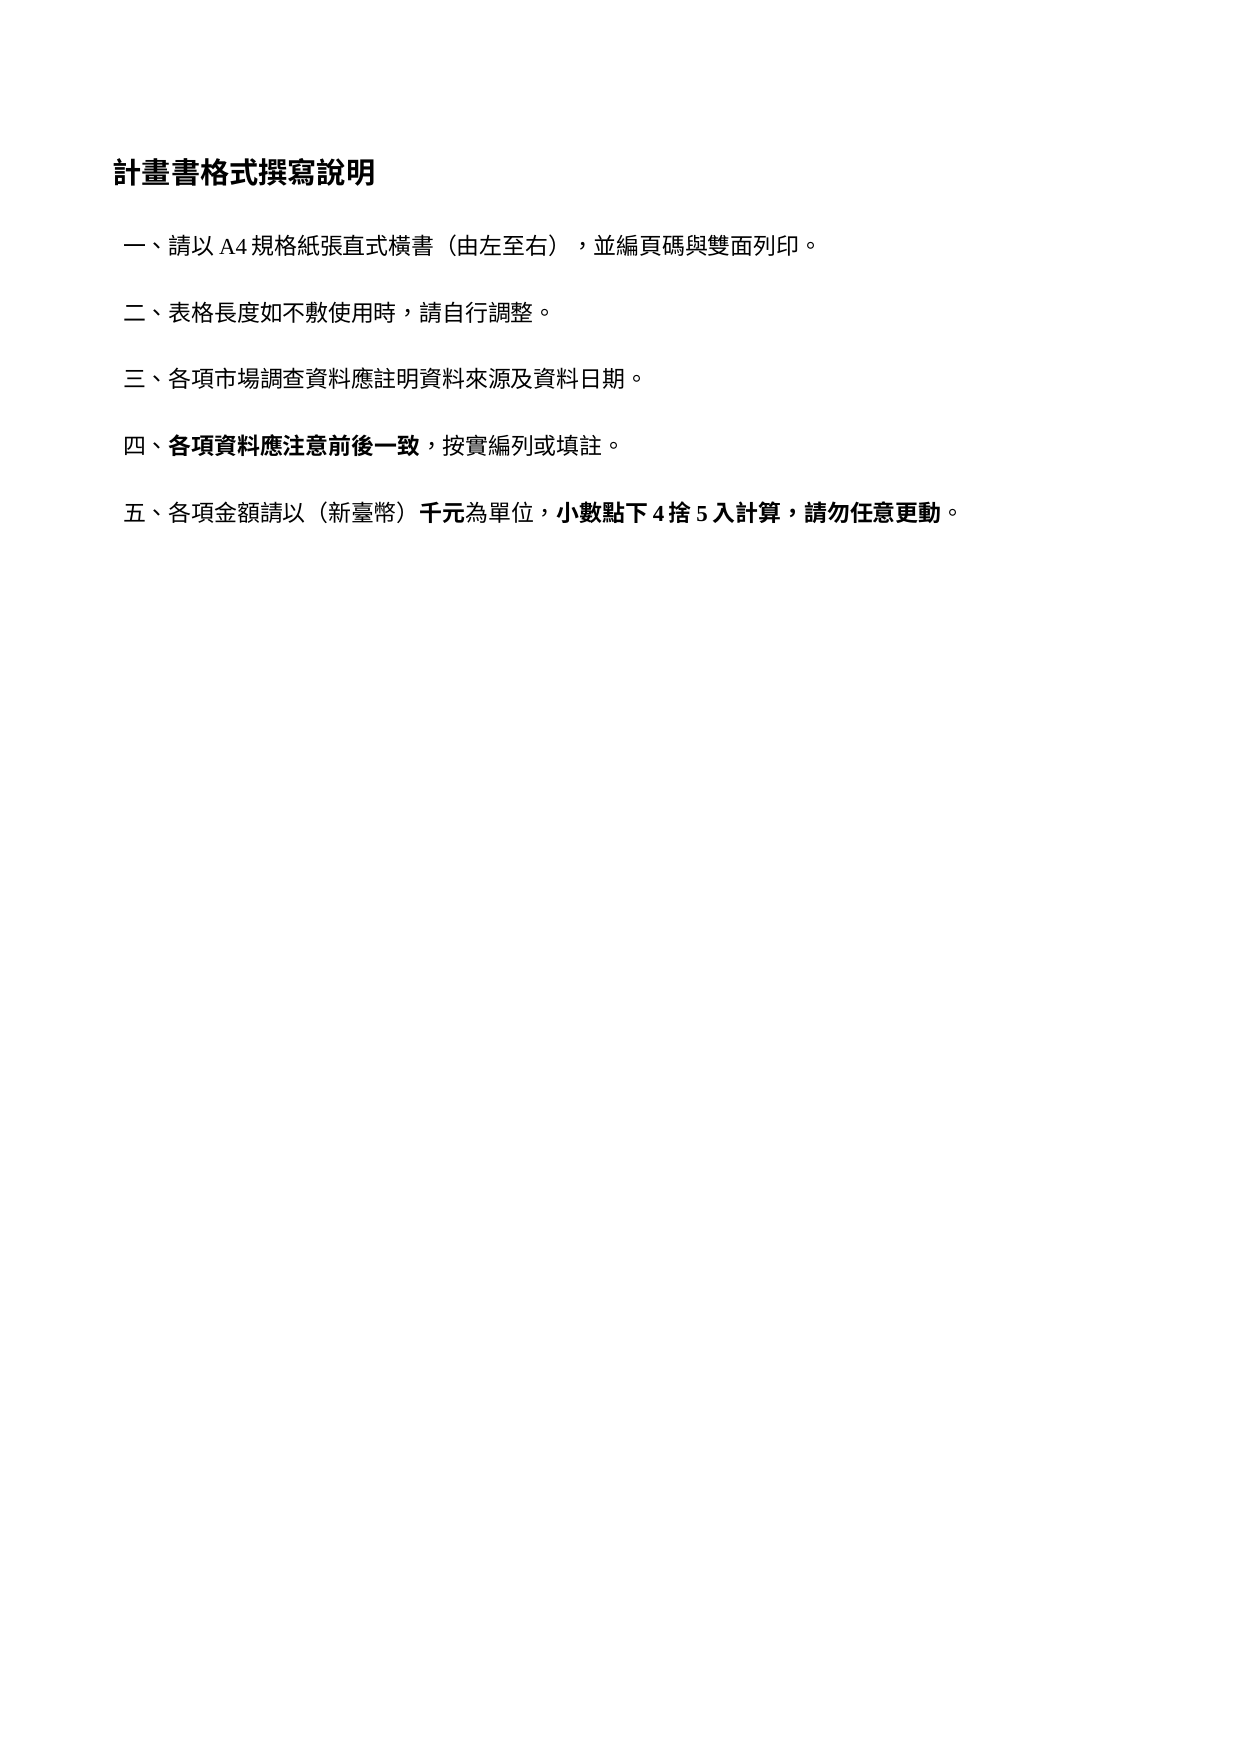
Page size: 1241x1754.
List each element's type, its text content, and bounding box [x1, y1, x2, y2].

text 一、請以A4規格紙張直式橫書（由左至右），並編頁碼與雙面列印。 [123, 228, 1127, 261]
text 四、各項資料應注意前後一致，按實編列或填註。 [123, 428, 1127, 461]
text 五、各項金額請以（新臺幣）千元為單位，小數點下4捨5入計算，請勿任意更動。 [123, 495, 1127, 528]
text 二、表格長度如不敷使用時，請自行調整。 [123, 294, 1127, 328]
text 計畫書格式撰寫說明 [112, 150, 1124, 192]
text 三、各項市場調查資料應註明資料來源及資料日期。 [123, 361, 1127, 394]
